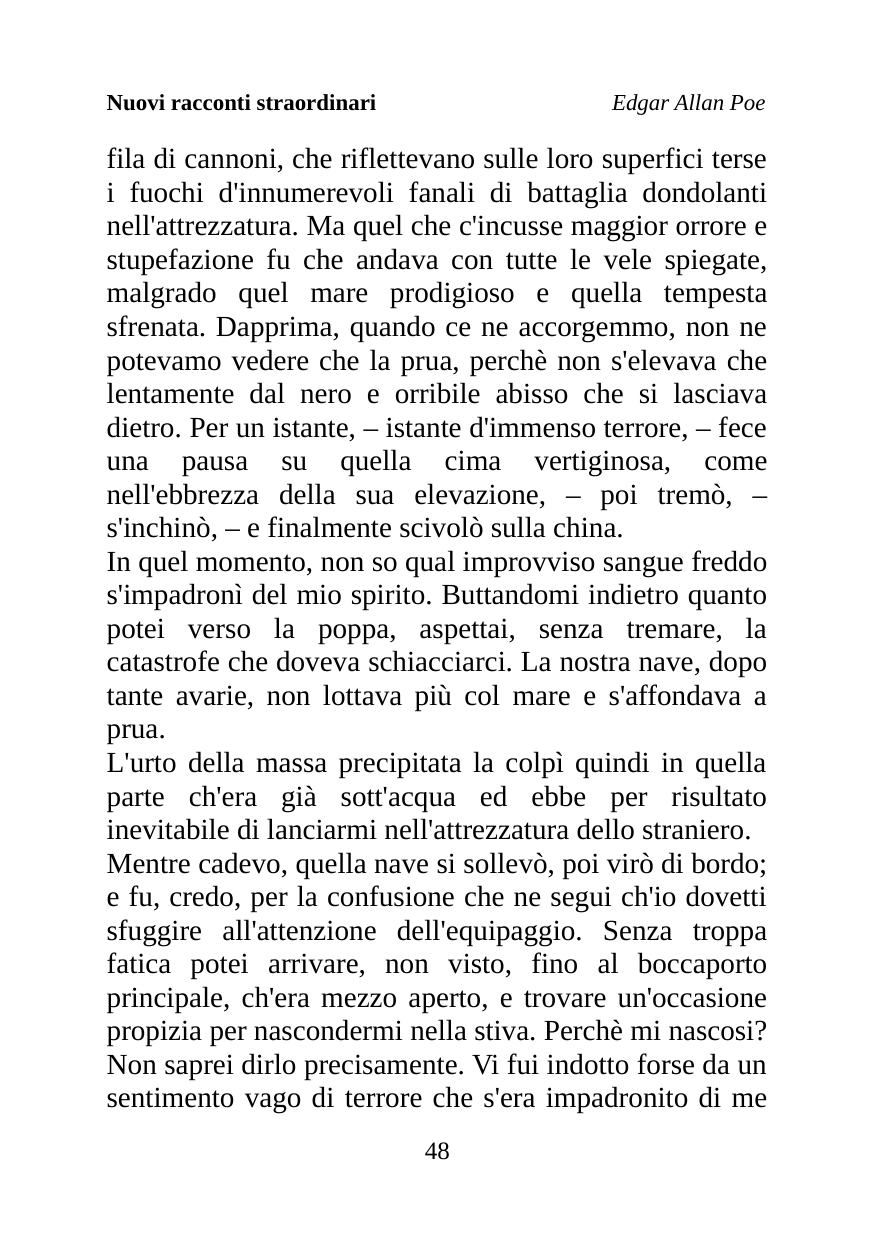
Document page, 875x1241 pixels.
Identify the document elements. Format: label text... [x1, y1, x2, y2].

text Mentre cadevo, quella nave si sollevò, poi virò di bordo; e fu, credo, per la confusione che ne segui ch'io dovetti sfuggire all'attenzione dell'equipaggio. Senza troppa fatica potei arrivare, non visto, fino al boccaporto principale, ch'era mezzo aperto, e trovare un'occasione propizia per nascondermi nella stiva. Perchè mi nascosi? Non saprei dirlo precisamente. Vi fui indotto forse da un sentimento vago di terrore che s'era impadronito di me [106, 846, 768, 1114]
text fila di cannoni, che riflettevano sulle loro superfici terse i fuochi d'innumerevoli fanali di battaglia dondolanti nell'attrezzatura. Ma quel che c'incusse maggior orrore e stupefazione fu che andava con tutte le vele spiegate, malgrado quel mare prodigioso e quella tempesta sfrenata. Dapprima, quando ce ne accorgemmo, non ne potevamo vedere che la prua, perchè non s'elevava che lentamente dal nero e orribile abisso che si lasciava dietro. Per un istante, – istante d'immenso terrore, – fece una pausa su quella cima vertiginosa, come nell'ebbrezza della sua elevazione, – poi tremò, – s'inchinò, – e finalmente scivolò sulla china. [106, 141, 768, 544]
text L'urto della massa precipitata la colpì quindi in quella parte ch'era già sott'acqua ed ebbe per risultato inevitabile di lanciarmi nell'attrezzatura dello straniero. [106, 745, 768, 846]
text In quel momento, non so qual improvviso sangue freddo s'impadronì del mio spirito. Buttandomi indietro quanto potei verso la poppa, aspettai, senza tremare, la catastrofe che doveva schiacciarci. La nostra nave, dopo tante avarie, non lottava più col mare e s'affondava a prua. [106, 544, 768, 745]
